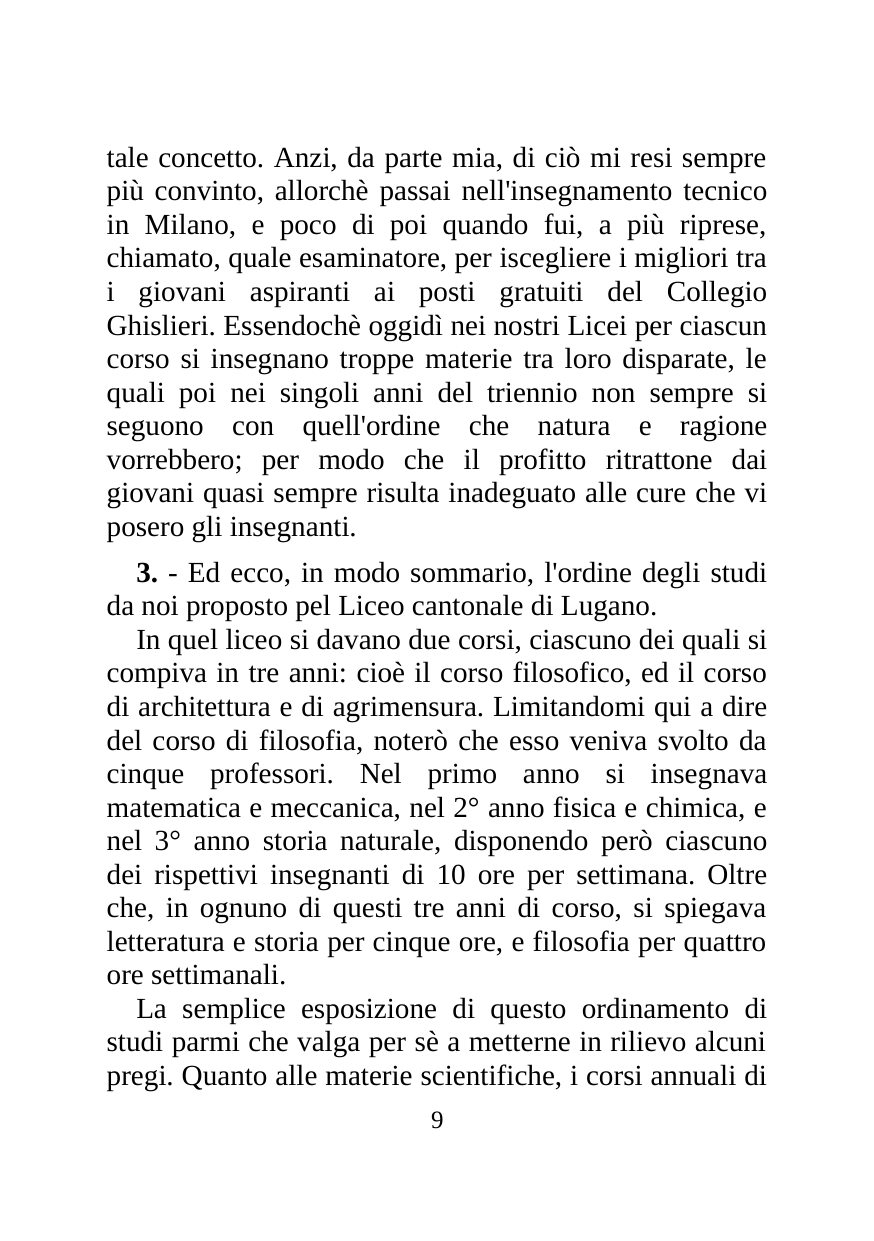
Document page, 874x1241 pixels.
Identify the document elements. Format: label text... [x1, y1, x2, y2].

text 3. - Ed ecco, in modo sommario, l'ordine degli studi da noi proposto pel Liceo cantonale di Lugano. [106, 555, 768, 622]
text La semplice esposizione di questo ordinamento di studi parmi che valga per sè a metterne in rilievo alcuni pregi. Quanto alle materie scientifiche, i corsi annuali di [106, 991, 768, 1092]
text tale concetto. Anzi, da parte mia, di ciò mi resi sempre più convinto, allorchè passai nell'insegnamento tecnico in Milano, e poco di poi quando fui, a più riprese, chiamato, quale esaminatore, per iscegliere i migliori tra i giovani aspiranti ai posti gratuiti del Collegio Ghislieri. Essendochè oggidì nei nostri Licei per ciascun corso si insegnano troppe materie tra loro disparate, le quali poi nei singoli anni del triennio non sempre si seguono con quell'ordine che natura e ragione vorrebbero; per modo che il profitto ritrattone dai giovani quasi sempre risulta inadeguato alle cure che vi posero gli insegnanti. [106, 140, 768, 542]
text In quel liceo si davano due corsi, ciascuno dei quali si compiva in tre anni: cioè il corso filosofico, ed il corso di architettura e di agrimensura. Limitandomi qui a dire del corso di filosofia, noterò che esso veniva svolto da cinque professori. Nel primo anno si insegnava matematica e meccanica, nel 2° anno fisica e chimica, e nel 3° anno storia naturale, disponendo però ciascuno dei rispettivi insegnanti di 10 ore per settimana. Oltre che, in ognuno di questi tre anni di corso, si spiegava letteratura e storia per cinque ore, e filosofia per quattro ore settimanali. [106, 622, 768, 991]
